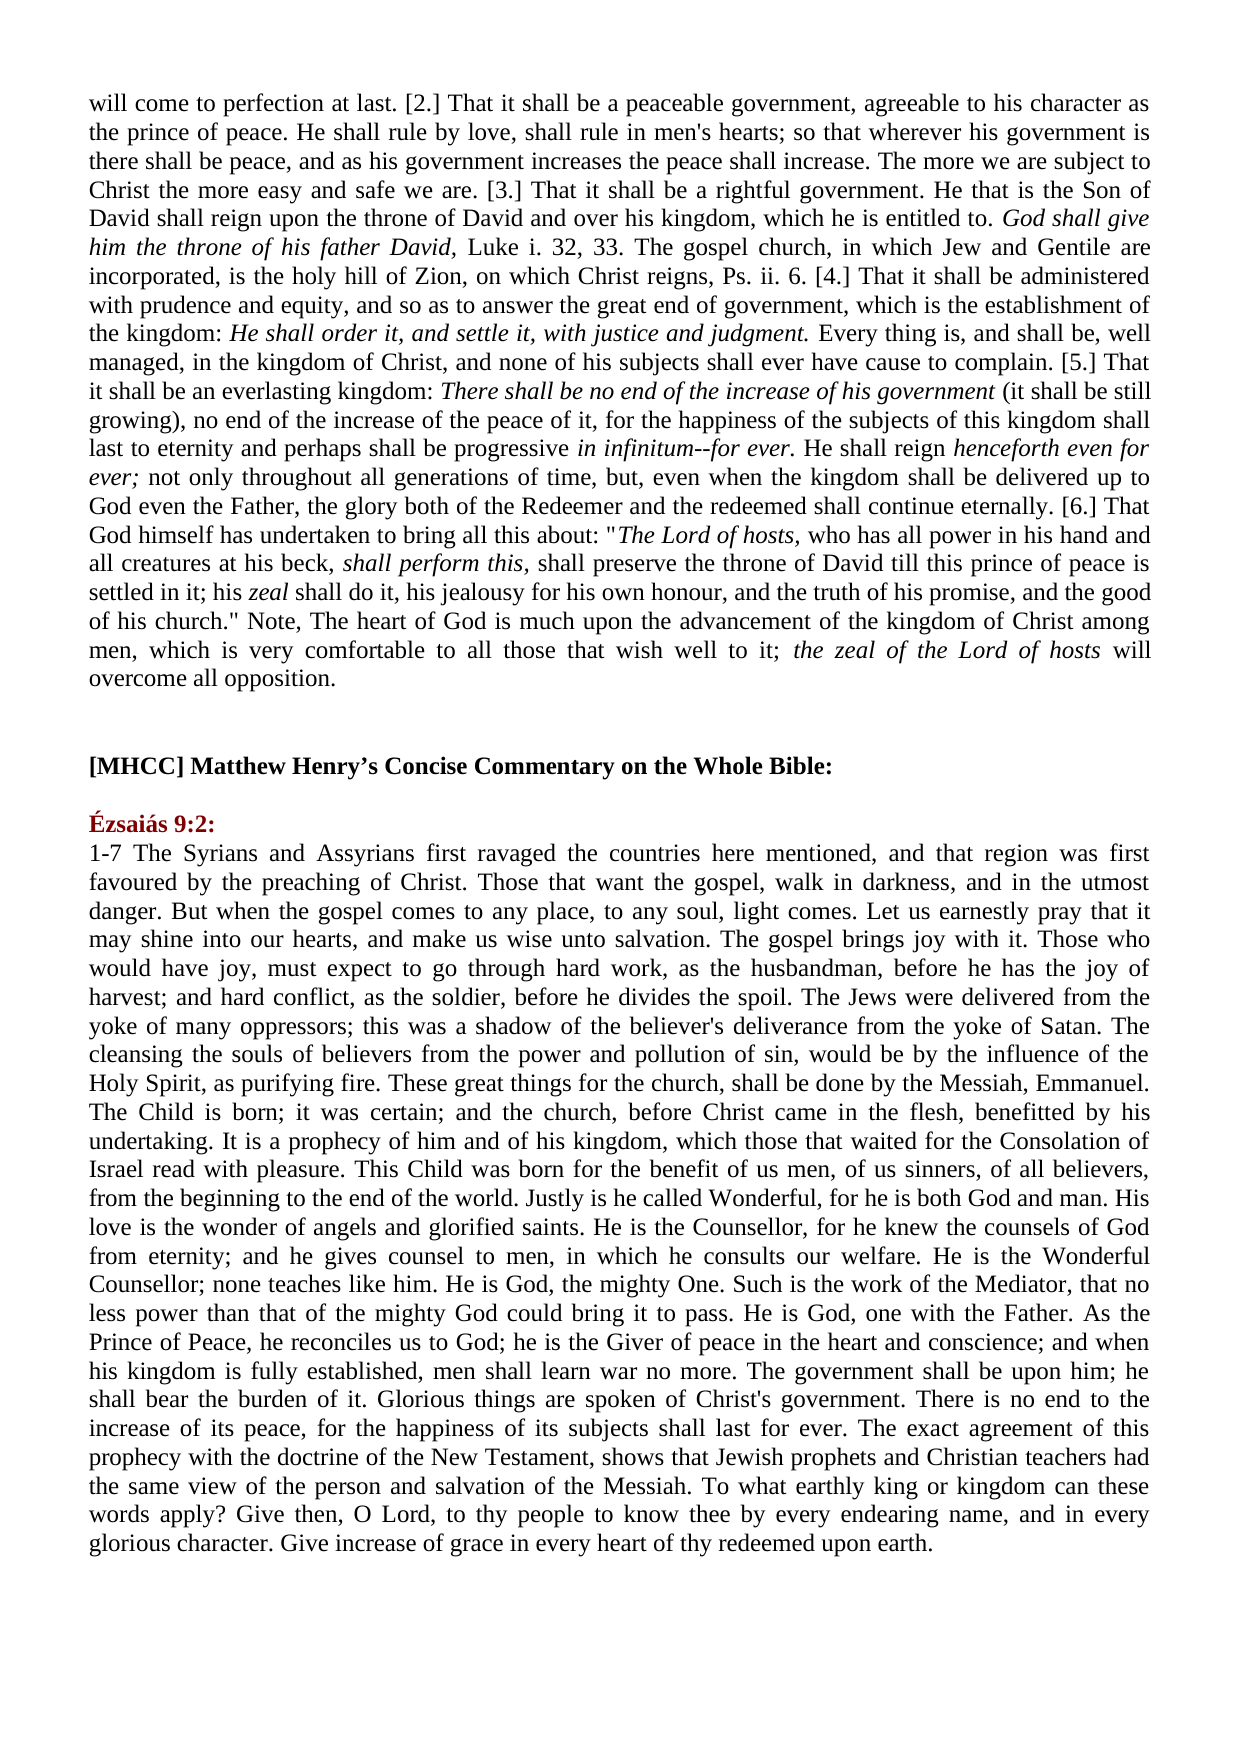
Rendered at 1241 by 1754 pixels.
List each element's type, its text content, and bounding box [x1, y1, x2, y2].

text [MHCC] Matthew Henry’s Concise Commentary on the Whole Bible: [88, 751, 1152, 780]
text will come to perfection at last. [2.] That it shall be a peaceable government, agreeable to his character as the prince of peace. He shall rule by love, shall rule in men's hearts; so that wherever his government is there shall be peace, and as his government increases the peace shall increase. The more we are subject to Christ the more easy and safe we are. [3.] That it shall be a rightful government. He that is the Son of David shall reign upon the throne of David and over his kingdom, which he is entitled to. God shall give him the throne of his father David, Luke i. 32, 33. The gospel church, in which Jew and Gentile are incorporated, is the holy hill of Zion, on which Christ reigns, Ps. ii. 6. [4.] That it shall be administered with prudence and equity, and so as to answer the great end of government, which is the establishment of the kingdom: He shall order it, and settle it, with justice and judgment. Every thing is, and shall be, well managed, in the kingdom of Christ, and none of his subjects shall ever have cause to complain. [5.] That it shall be an everlasting kingdom: There shall be no end of the increase of his government (it shall be still growing), no end of the increase of the peace of it, for the happiness of the subjects of this kingdom shall last to eternity and perhaps shall be progressive in infinitum--for ever. He shall reign henceforth even for ever; not only throughout all generations of time, but, even when the kingdom shall be delivered up to God even the Father, the glory both of the Redeemer and the redeemed shall continue eternally. [6.] That God himself has undertaken to bring all this about: "The Lord of hosts, who has all power in his hand and all creatures at his beck, shall perform this, shall preserve the throne of David till this prince of peace is settled in it; his zeal shall do it, his jealousy for his own honour, and the truth of his promise, and the good of his church." Note, The heart of God is much upon the advancement of the kingdom of Christ among men, which is very comfortable to all those that wish well to it; the zeal of the Lord of hosts will overcome all opposition. [88, 88, 1152, 692]
text 1-7 The Syrians and Assyrians first ravaged the countries here mentioned, and that region was first favoured by the preaching of Christ. Those that want the gospel, walk in darkness, and in the utmost danger. But when the gospel comes to any place, to any soul, light comes. Let us earnestly pray that it may shine into our hearts, and make us wise unto salvation. The gospel brings joy with it. Those who would have joy, must expect to go through hard work, as the husbandman, before he has the joy of harvest; and hard conflict, as the soldier, before he divides the spoil. The Jews were delivered from the yoke of many oppressors; this was a shadow of the believer's deliverance from the yoke of Satan. The cleansing the souls of believers from the power and pollution of sin, would be by the influence of the Holy Spirit, as purifying fire. These great things for the church, shall be done by the Messiah, Emmanuel. The Child is born; it was certain; and the church, before Christ came in the flesh, benefitted by his undertaking. It is a prophecy of him and of his kingdom, which those that waited for the Consolation of Israel read with pleasure. This Child was born for the benefit of us men, of us sinners, of all believers, from the beginning to the end of the world. Justly is he called Wonderful, for he is both God and man. His love is the wonder of angels and glorified saints. He is the Counsellor, for he knew the counsels of God from eternity; and he gives counsel to men, in which he consults our welfare. He is the Wonderful Counsellor; none teaches like him. He is God, the mighty One. Such is the work of the Mediator, that no less power than that of the mighty God could bring it to pass. He is God, one with the Father. As the Prince of Peace, he reconciles us to God; he is the Giver of peace in the heart and conscience; and when his kingdom is fully established, men shall learn war no more. The government shall be upon him; he shall bear the burden of it. Glorious things are spoken of Christ's government. There is no end to the increase of its peace, for the happiness of its subjects shall last for ever. The exact agreement of this prophecy with the doctrine of the New Testament, shows that Jewish prophets and Christian teachers had the same view of the person and salvation of the Messiah. To what earthly king or kingdom can these words apply? Give then, O Lord, to thy people to know thee by every endearing name, and in every glorious character. Give increase of grace in every heart of thy redeemed upon earth. [88, 838, 1152, 1557]
text Ézsaiás 9:2: [88, 809, 1152, 838]
